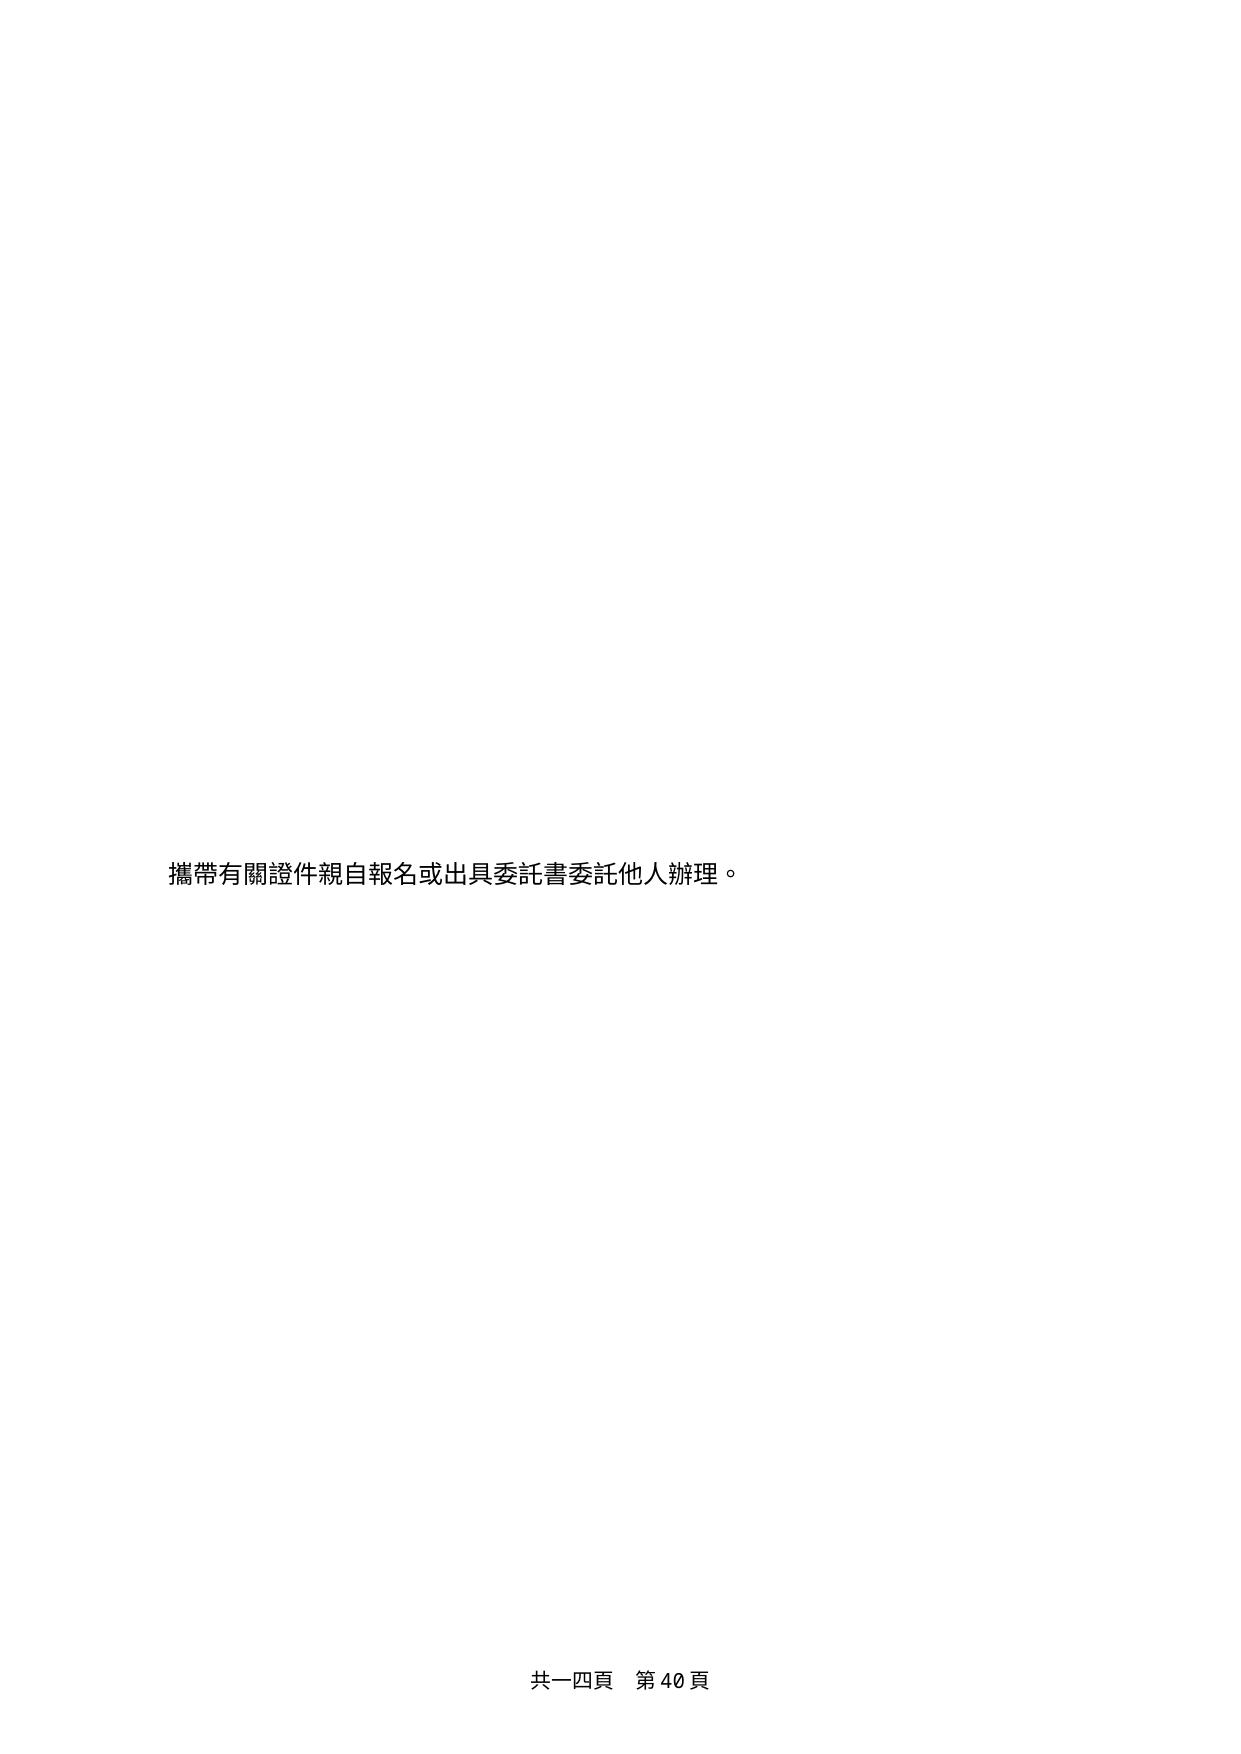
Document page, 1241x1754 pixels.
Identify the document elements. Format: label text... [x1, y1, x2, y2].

text 攜帶有關證件親自報名或出具委託書委託他人辦理。 [118, 831, 1122, 893]
